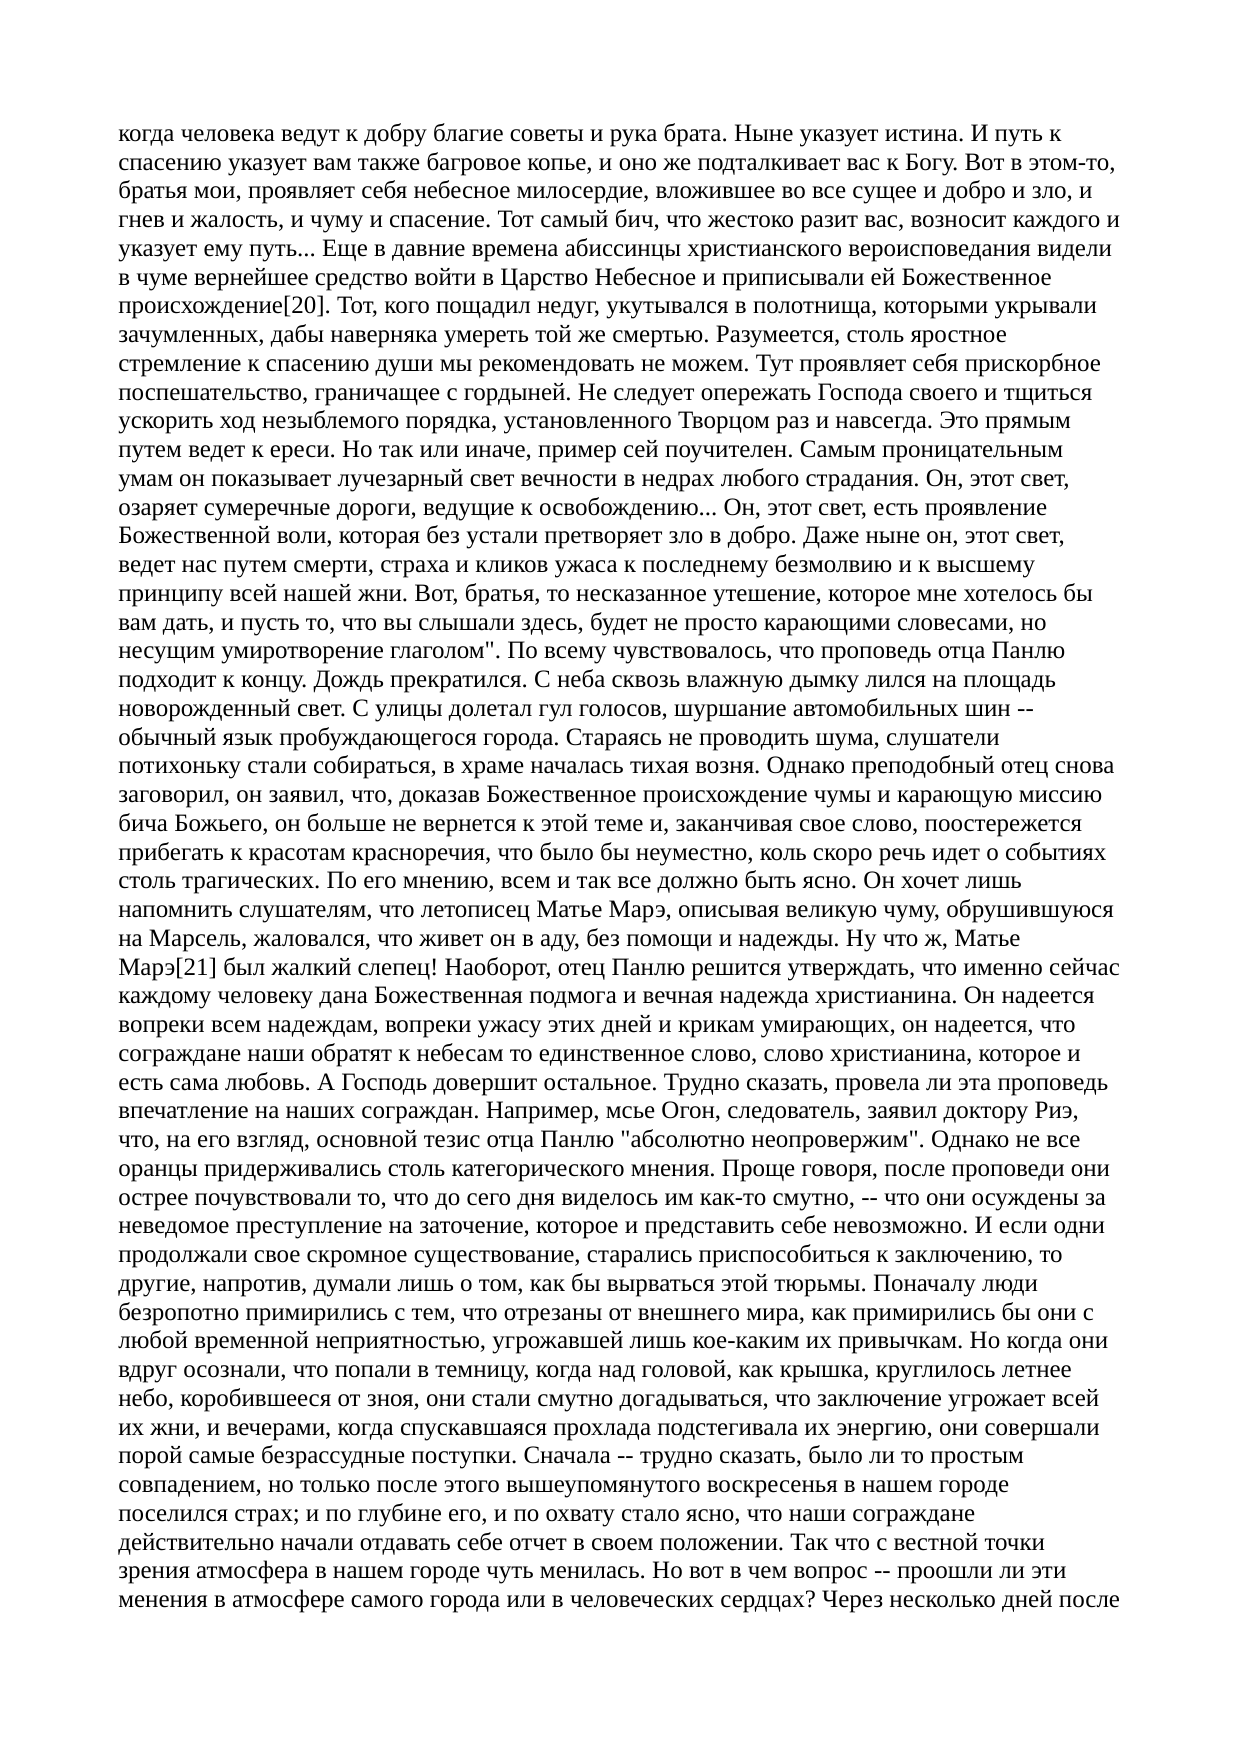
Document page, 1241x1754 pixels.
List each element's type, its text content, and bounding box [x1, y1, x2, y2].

text когда человека ведут к добру благие советы и рука брата. Ныне указует истина. И путь к спасению указует вам также багровое копье, и оно же подталкивает вас к Богу. Вот в этом-то, братья мои, проявляет себя небесное милосердие, вложившее во все сущее и добро и зло, и гнев и жалость, и чуму и спасение. Тот самый бич, что жестоко разит вас, возносит каждого и указует ему путь... Еще в давние времена абиссинцы христианского вероисповедания видели в чуме вернейшее средство войти в Царство Небесное и приписывали ей Божественное происхождение[20]. Тот, кого пощадил недуг, укутывался в полотнища, которыми укрывали зачумленных, дабы наверняка умереть той же смертью. Разумеется, столь яростное стремление к спасению души мы рекомендовать не можем. Тут проявляет себя прискорбное поспешательство, граничащее с гордыней. Не следует опережать Господа своего и тщиться ускорить ход незыблемого порядка, установленного Творцом раз и навсегда. Это прямым путем ведет к ереси. Но так или иначе, пример сей поучителен. Самым проницательным умам он показывает лучезарный свет вечности в недрах любого страдания. Он, этот свет, озаряет сумеречные дороги, ведущие к освобождению... Он, этот свет, есть проявление Божественной воли, которая без устали претворяет зло в добро. Даже ныне он, этот свет, ведет нас путем смерти, страха и кликов ужаса к последнему безмолвию и к высшему принципу всей нашей жни. Вот, братья, то несказанное утешение, которое мне хотелось бы вам дать, и пусть то, что вы слышали здесь, будет не просто карающими словесами, но несущим умиротворение глаголом". По всему чувствовалось, что проповедь отца Панлю подходит к концу. Дождь прекратился. С неба сквозь влажную дымку лился на площадь новорожденный свет. С улицы долетал гул голосов, шуршание автомобильных шин -- обычный язык пробуждающегося города. Стараясь не проводить шума, слушатели потихоньку стали собираться, в храме началась тихая возня. Однако преподобный отец снова заговорил, он заявил, что, доказав Божественное происхождение чумы и карающую миссию бича Божьего, он больше не вернется к этой теме и, заканчивая свое слово, поостережется прибегать к красотам красноречия, что было бы неуместно, коль скоро речь идет о событиях столь трагических. По его мнению, всем и так все должно быть ясно. Он хочет лишь напомнить слушателям, что летописец Матье Марэ, описывая великую чуму, обрушившуюся на Марсель, жаловался, что живет он в аду, без помощи и надежды. Ну что ж, Матье Марэ[21] был жалкий слепец! Наоборот, отец Панлю решится утверждать, что именно сейчас каждому человеку дана Божественная подмога и вечная надежда христианина. Он надеется вопреки всем надеждам, вопреки ужасу этих дней и крикам умирающих, он надеется, что сограждане наши обратят к небесам то единственное слово, слово христианина, которое и есть сама любовь. А Господь довершит остальное. Трудно сказать, провела ли эта проповедь впечатление на наших сограждан. Например, мсье Огон, следователь, заявил доктору Риэ, что, на его взгляд, основной тезис отца Панлю "абсолютно неопровержим". Однако не все оранцы придерживались столь категорического мнения. Проще говоря, после проповеди они острее почувствовали то, что до сего дня виделось им как-то смутно, -- что они осуждены за неведомое преступление на заточение, которое и представить себе невозможно. И если одни продолжали свое скромное существование, старались приспособиться к заключению, то другие, напротив, думали лишь о том, как бы вырваться этой тюрьмы. Поначалу люди безропотно примирились с тем, что отрезаны от внешнего мира, как примирились бы они с любой временной неприятностью, угрожавшей лишь кое-каким их привычкам. Но когда они вдруг осознали, что попали в темницу, когда над головой, как крышка, круглилось летнее небо, коробившееся от зноя, они стали смутно догадываться, что заключение угрожает всей их жни, и вечерами, когда спускавшаяся прохлада подстегивала их энергию, они совершали порой самые безрассудные поступки. Сначала -- трудно сказать, было ли то простым совпадением, но только после этого вышеупомянутого воскресенья в нашем городе поселился страх; и по глубине его, и по охвату стало ясно, что наши сограждане действительно начали отдавать себе отчет в своем положении. Так что с вестной точки зрения атмосфера в нашем городе чуть менилась. Но вот в чем вопрос -- проошли ли эти менения в атмосфере самого города или в человеческих сердцах? Через несколько дней после [118, 118, 1122, 1613]
